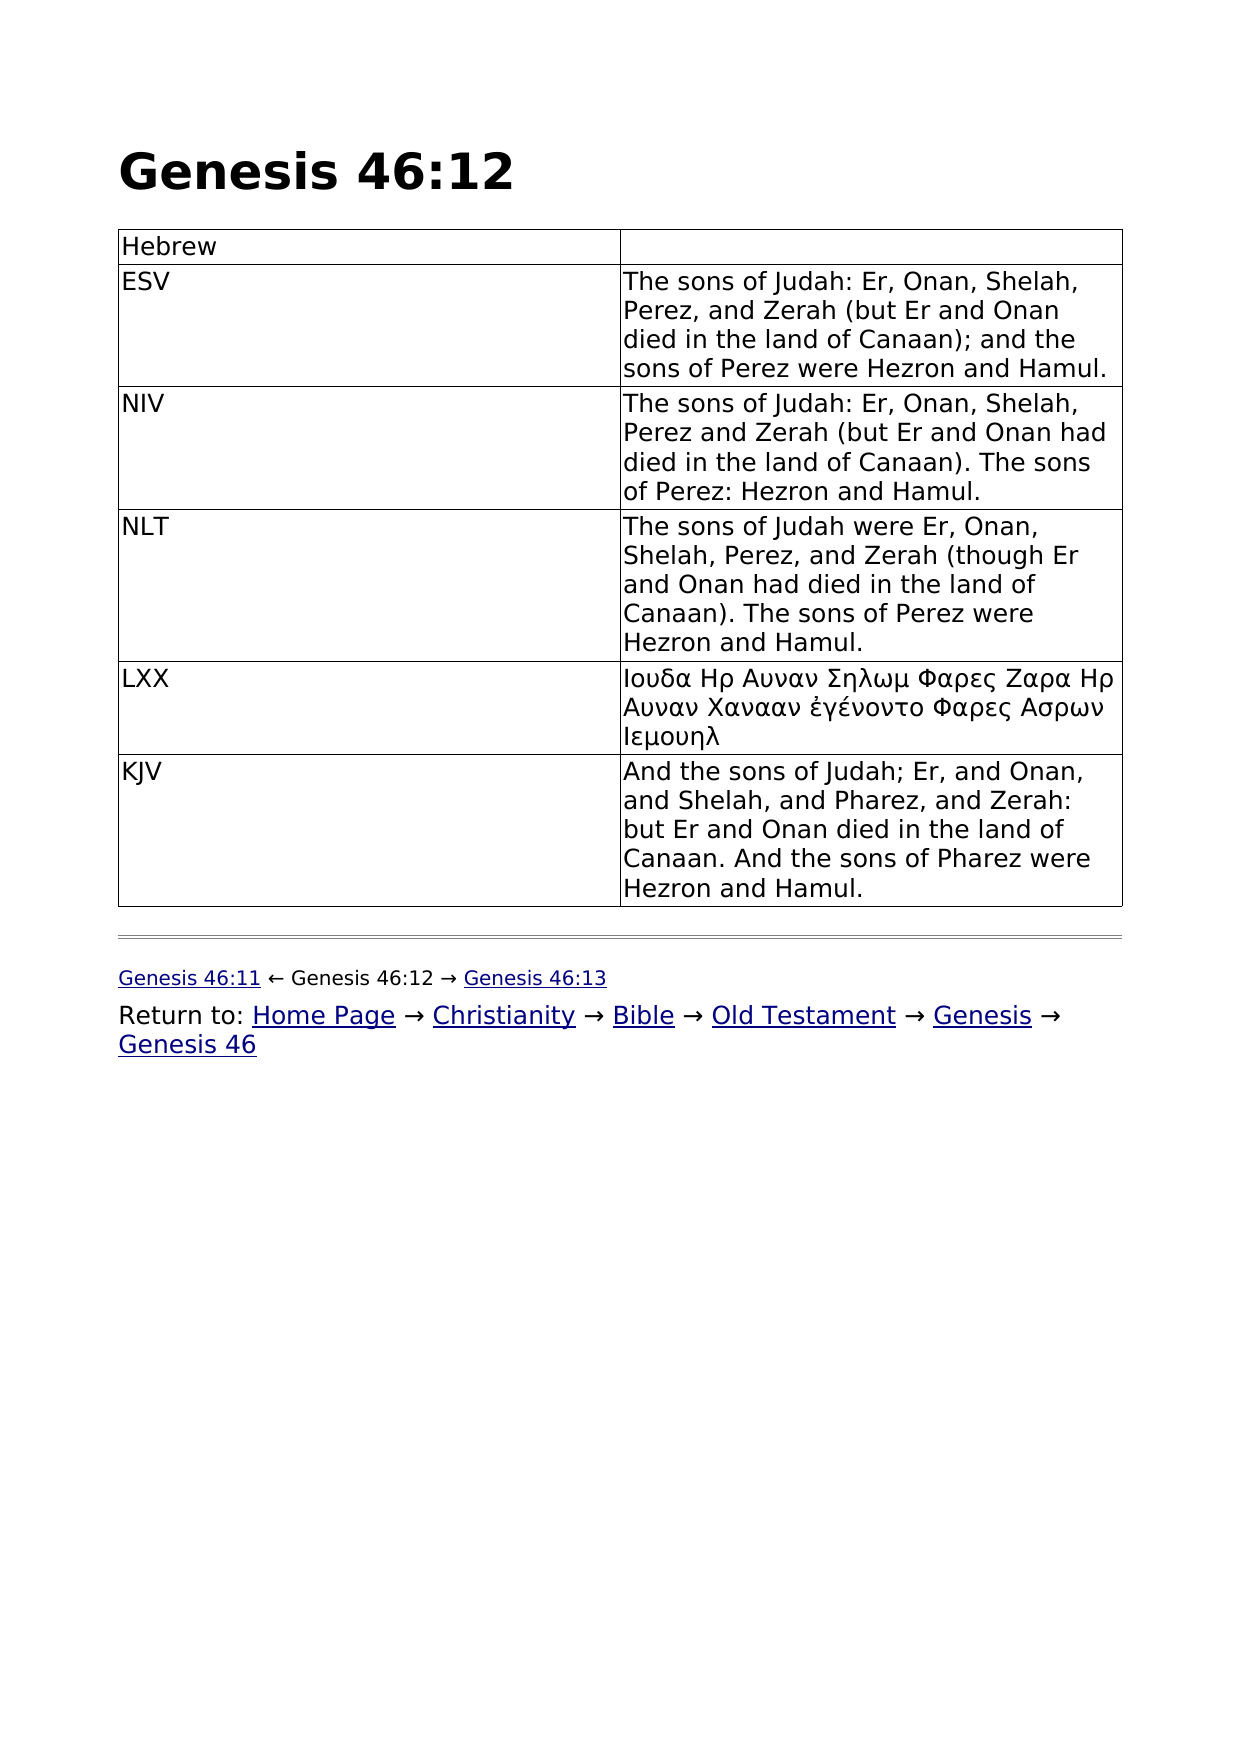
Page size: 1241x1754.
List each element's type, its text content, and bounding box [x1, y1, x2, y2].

table_cell LXX [119, 662, 620, 754]
table_cell The sons of Judah: Er, Onan, Shelah, Perez and Zerah (but Er and Onan had died in the land of Canaan). The sons of Perez: Hezron and Hamul. [621, 387, 1122, 509]
table_cell NIV [119, 387, 620, 509]
table_cell KJV [119, 755, 620, 906]
table_cell Ιουδα Ηρ Αυναν Σηλωμ Φαρες Ζαρα Ηρ Αυναν Χανααν ἐγένοντο Φαρες Ασρων Ιεμουηλ [621, 662, 1122, 754]
text Genesis 46:11 ← Genesis 46:12 → Genesis 46:13 [118, 967, 1122, 1001]
text Return to: Home Page → Christianity → Bible → Old Testament → Genesis → Genesis 46 [118, 1001, 1122, 1059]
table_cell The sons of Judah: Er, Onan, Shelah, Perez, and Zerah (but Er and Onan died in the land of Canaan); and the sons of Perez were Hezron and Hamul. [621, 265, 1122, 386]
table_header [621, 230, 1122, 264]
table_header Hebrew [119, 230, 620, 264]
table_cell The sons of Judah were Er, Onan, Shelah, Perez, and Zerah (though Er and Onan had died in the land of Canaan). The sons of Perez were Hezron and Hamul. [621, 510, 1122, 661]
table_cell And the sons of Judah; Er, and Onan, and Shelah, and Pharez, and Zerah: but Er and Onan died in the land of Canaan. And the sons of Pharez were Hezron and Hamul. [621, 755, 1122, 906]
table_cell ESV [119, 265, 620, 386]
table_cell NLT [119, 510, 620, 661]
subtitle Genesis 46:12 [118, 143, 1122, 201]
